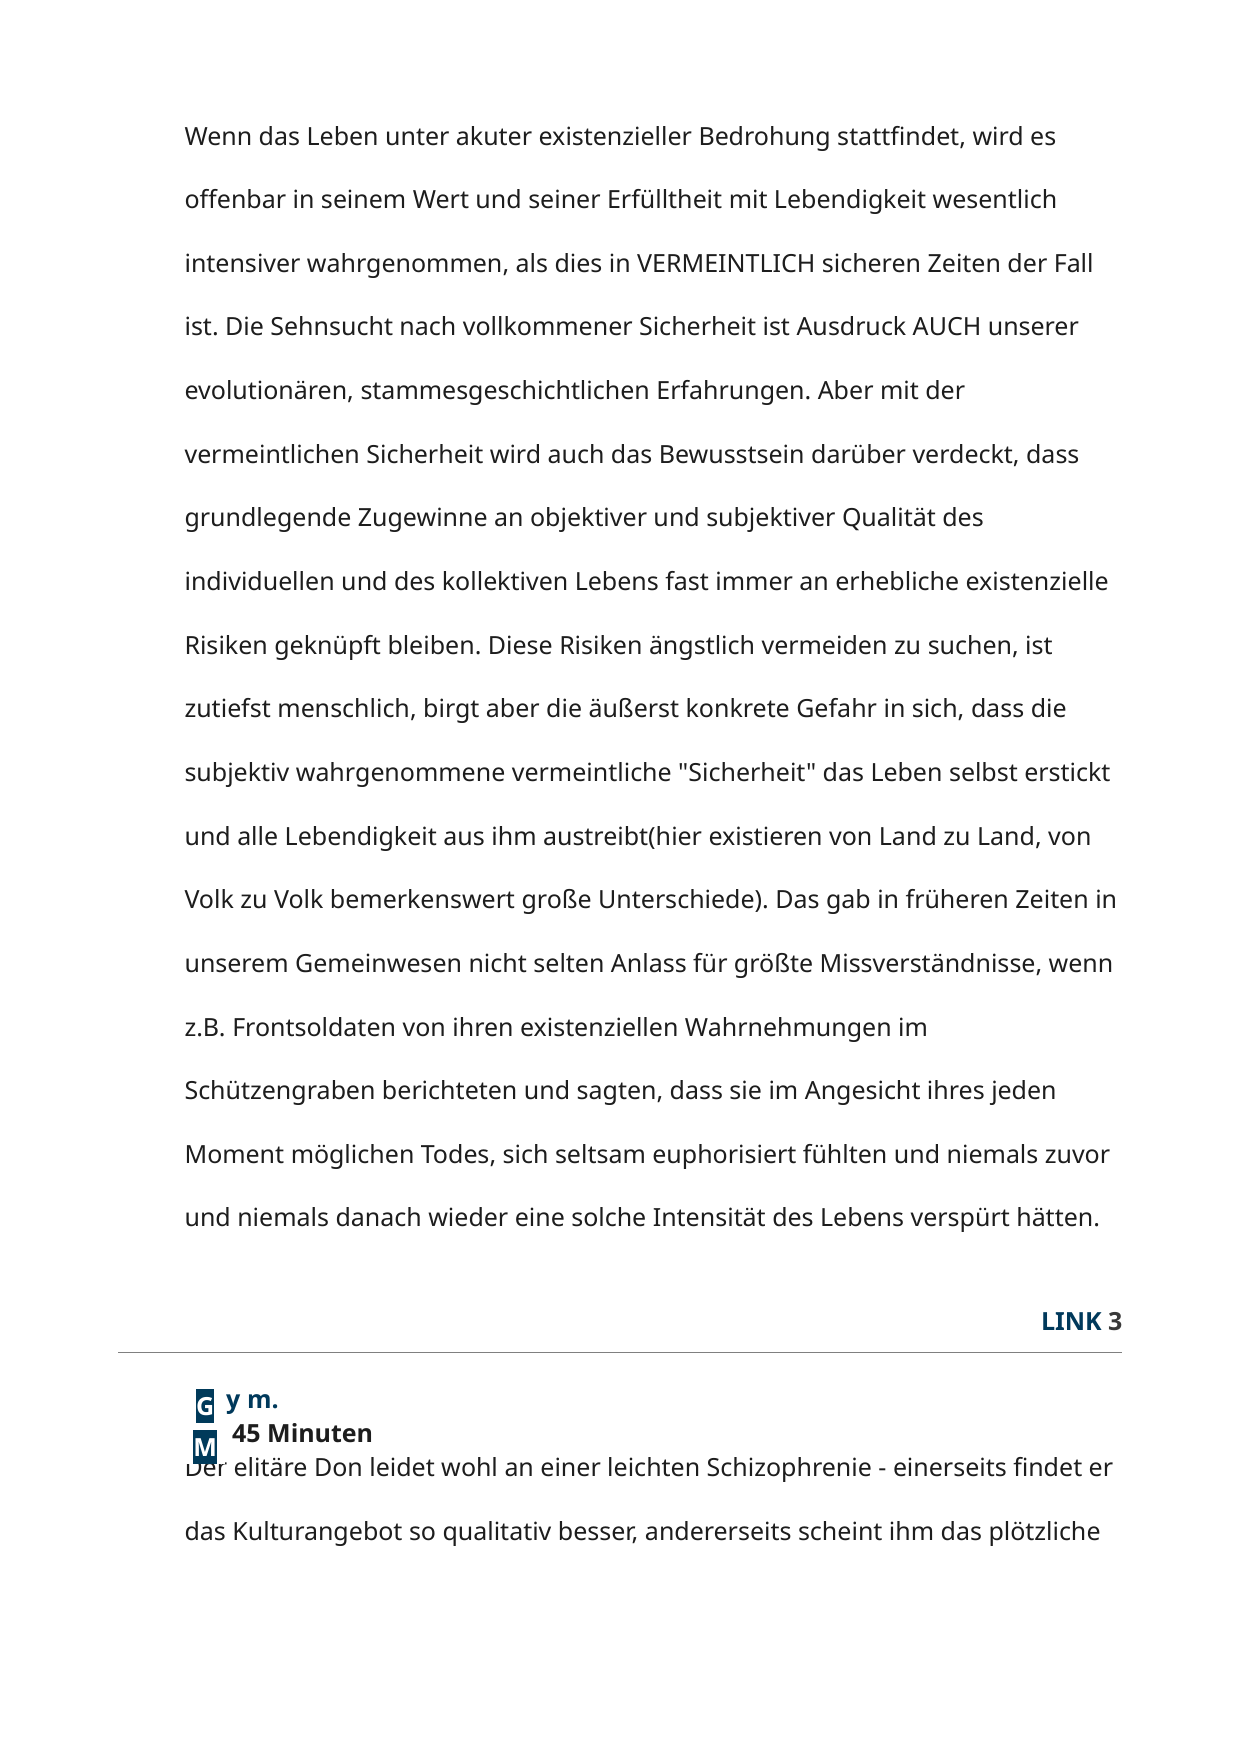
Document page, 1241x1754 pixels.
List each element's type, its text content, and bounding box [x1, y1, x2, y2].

text vor 45 Minuten [225, 1416, 1122, 1449]
text Wenn das Leben unter akuter existenzieller Bedrohung stattfindet, wird es offenbar in seinem Wert und seiner Erfülltheit mit Lebendigkeit wesentlich intensiver wahrgenommen, als dies in VERMEINTLICH sicheren Zeiten der Fall ist. Die Sehnsucht nach vollkommener Sicherheit ist Ausdruck AUCH unserer evolutionären, stammesgeschichtlichen Erfahrungen. Aber mit der vermeintlichen Sicherheit wird auch das Bewusstsein darüber verdeckt, dass grundlegende Zugewinne an objektiver und subjektiver Qualität des individuellen und des kollektiven Lebens fast immer an erhebliche existenzielle Risiken geknüpft bleiben. Diese Risiken ängstlich vermeiden zu suchen, ist zutiefst menschlich, birgt aber die äußerst konkrete Gefahr in sich, dass die subjektiv wahrgenommene vermeintliche "Sicherheit" das Leben selbst erstickt und alle Lebendigkeit aus ihm austreibt(hier existieren von Land zu Land, von Volk zu Volk bemerkenswert große Unterschiede). Das gab in früheren Zeiten in unserem Gemeinwesen nicht selten Anlass für größte Missverständnisse, wenn z.B. Frontsoldaten von ihren existenziellen Wahrnehmungen im Schützengraben berichteten und sagten, dass sie im Angesicht ihres jeden Moment möglichen Todes, sich seltsam euphorisiert fühlten und niemals zuvor und niemals danach wieder eine solche Intensität des Lebens verspürt hätten. [184, 118, 1122, 1234]
text GM [184, 1381, 225, 1464]
text gray m. [225, 1381, 1122, 1416]
text Der elitäre Don leidet wohl an einer leichten Schizophrenie - einerseits findet er das Kulturangebot so qualitativ besser, andererseits scheint ihm das plötzliche [184, 1449, 1122, 1547]
text LINK 3 [184, 1264, 1122, 1337]
